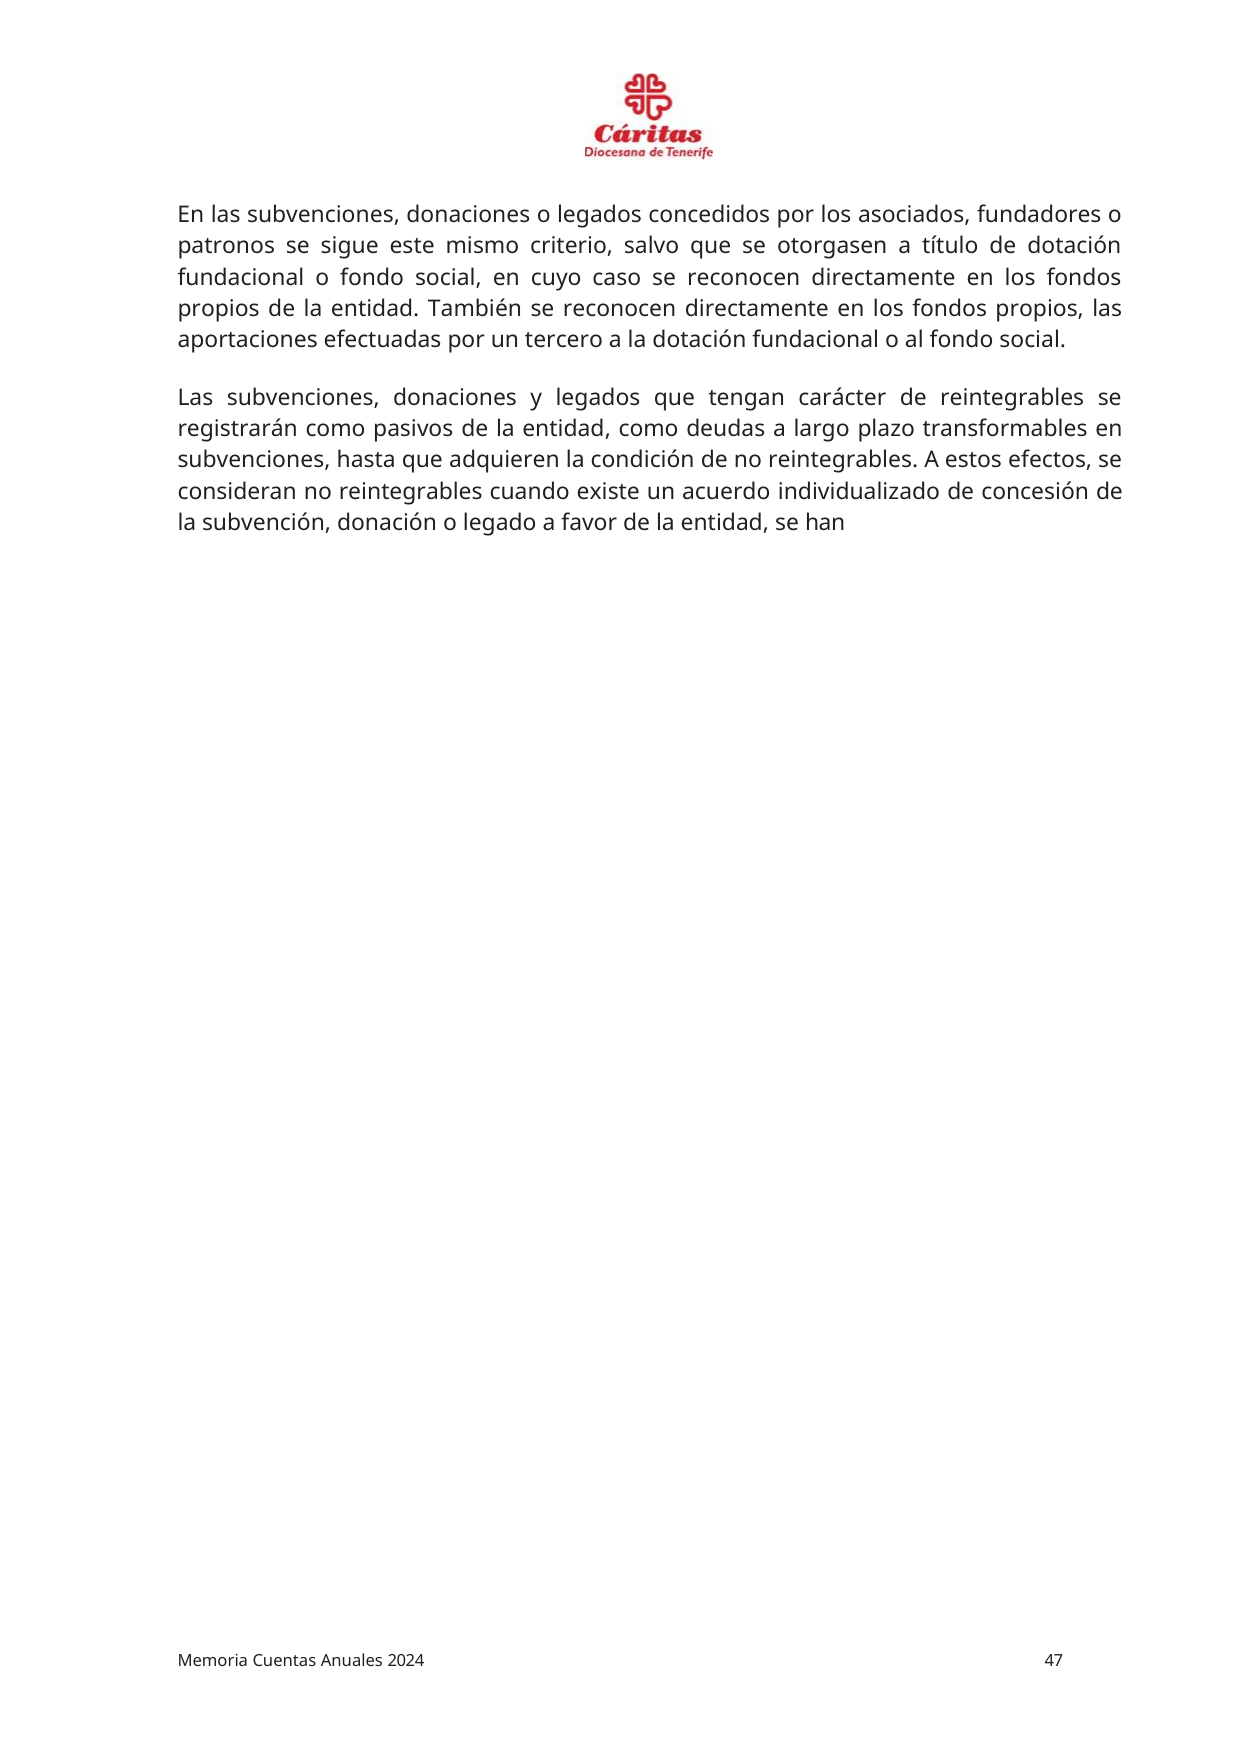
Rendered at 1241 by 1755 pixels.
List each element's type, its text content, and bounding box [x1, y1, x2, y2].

text Las subvenciones, donaciones y legados que tengan carácter de reintegrables se registrarán como pasivos de la entidad, como deudas a largo plazo transformables en subvenciones, hasta que adquieren la condición de no reintegrables. A estos efectos, se consideran no reintegrables cuando existe un acuerdo individualizado de concesión de la subvención, donación o legado a favor de la entidad, se han [177, 381, 1123, 537]
text En las subvenciones, donaciones o legados concedidos por los asociados, fundadores o patronos se sigue este mismo criterio, salvo que se otorgasen a título de dotación fundacional o fondo social, en cuyo caso se reconocen directamente en los fondos propios de la entidad. También se reconocen directamente en los fondos propios, las aportaciones efectuadas por un tercero a la dotación fundacional o al fondo social. [177, 198, 1123, 354]
